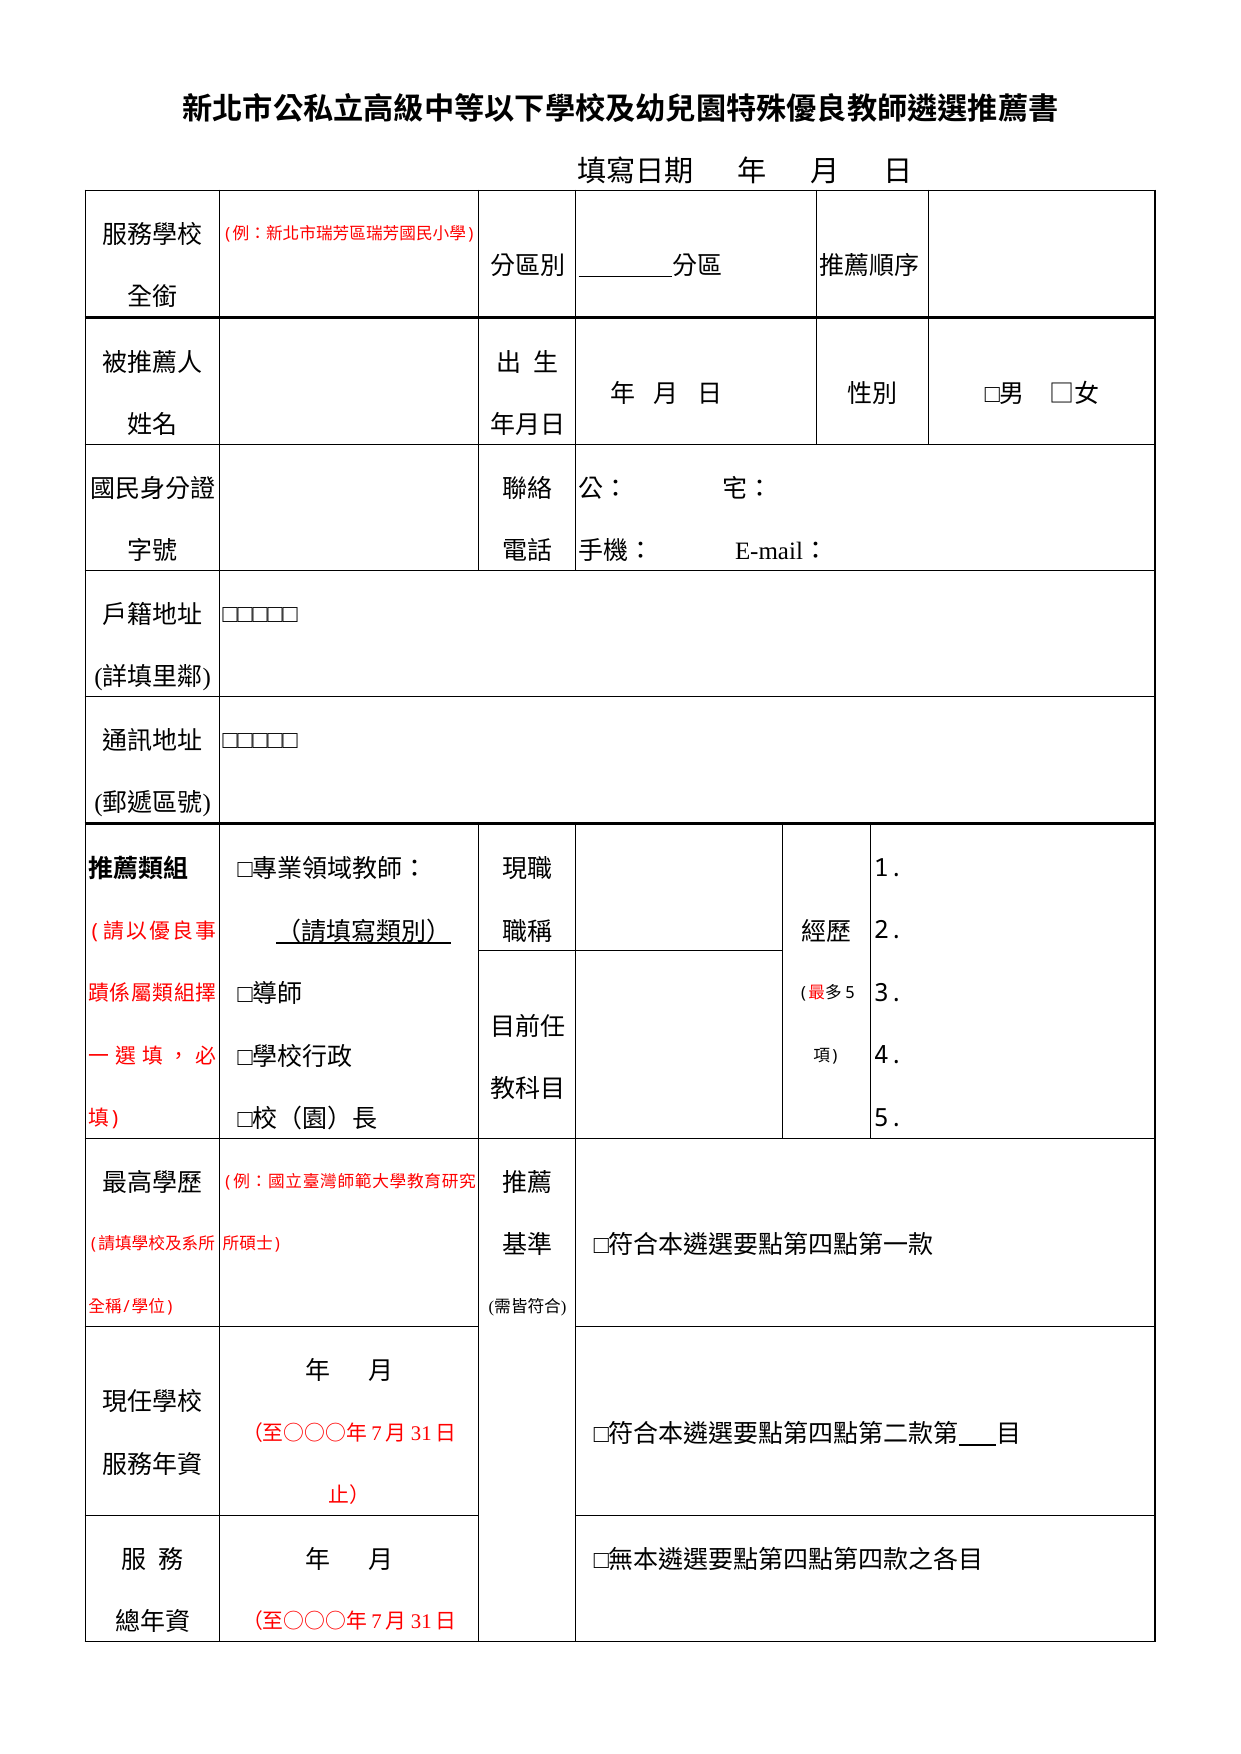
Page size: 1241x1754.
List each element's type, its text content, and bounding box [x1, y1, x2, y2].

table_cell 性別 [817, 319, 928, 444]
table_header 服務學校 全銜 [86, 191, 219, 316]
table_cell 年 月 日 [576, 319, 816, 444]
text 新北市公私立高級中等以下學校及幼兒園特殊優良教師遴選推薦書 [59, 64, 1181, 127]
table_cell 出 生 年月日 [479, 319, 575, 444]
table_cell 經歷 (最多5項) [783, 825, 870, 1137]
table_cell [220, 319, 478, 444]
table_cell 現職 職稱 [479, 825, 575, 950]
table_header 推薦順序 [817, 191, 928, 316]
table_cell 戶籍地址 (詳填里鄰) [86, 571, 219, 696]
table_cell [576, 825, 782, 950]
table_cell 現任學校 服務年資 [86, 1327, 219, 1514]
text 填寫日期 年 月 日 [59, 127, 1224, 189]
table_cell □專業領域教師： （請填寫類別） □導師 □學校行政 □校（園）長 [220, 825, 478, 1137]
table_cell □男 □女 [929, 319, 1154, 444]
table_cell 年 月 （至○○○年7月31日止） [220, 1327, 478, 1514]
table_cell [576, 951, 782, 1137]
table_cell [220, 445, 478, 570]
table_cell 聯絡 電話 [479, 445, 575, 570]
table_cell 目前任教科目 [479, 951, 575, 1137]
table_cell 被推薦人 姓名 [86, 319, 219, 444]
table_header [929, 191, 1154, 316]
table_cell 通訊地址 (郵遞區號) [86, 697, 219, 822]
table_cell 國民身分證字號 [86, 445, 219, 570]
table_cell 公： 宅： 手機： E-mail： [576, 445, 1154, 570]
table_cell 推薦類組 (請以優良事蹟係屬類組擇一選填，必填) [86, 825, 219, 1137]
table_header 分區別 [479, 191, 575, 316]
table_cell 服 務 總年資 [86, 1516, 219, 1641]
table_cell □符合本遴選要點第四點第二款第 目 [576, 1327, 1154, 1514]
table_cell 1. 2. 3. 4. 5. [871, 825, 1154, 1137]
table_cell □□□□□ [220, 697, 1154, 822]
table_cell □無本遴選要點第四點第四款之各目 [576, 1516, 1154, 1641]
table_header 分區 [576, 191, 816, 316]
table_cell 最高學歷 (請填學校及系所全稱/學位) [86, 1139, 219, 1326]
table_cell (例：國立臺灣師範大學教育研究所碩士) [220, 1139, 478, 1326]
table_cell 年 月 （至○○○年7月31日 [220, 1516, 478, 1641]
table_cell □□□□□ [220, 571, 1154, 696]
table_cell 推薦 基準 (需皆符合) [479, 1139, 575, 1641]
table_cell □符合本遴選要點第四點第一款 [576, 1139, 1154, 1326]
table_header (例：新北市瑞芳區瑞芳國民小學) [220, 191, 478, 316]
